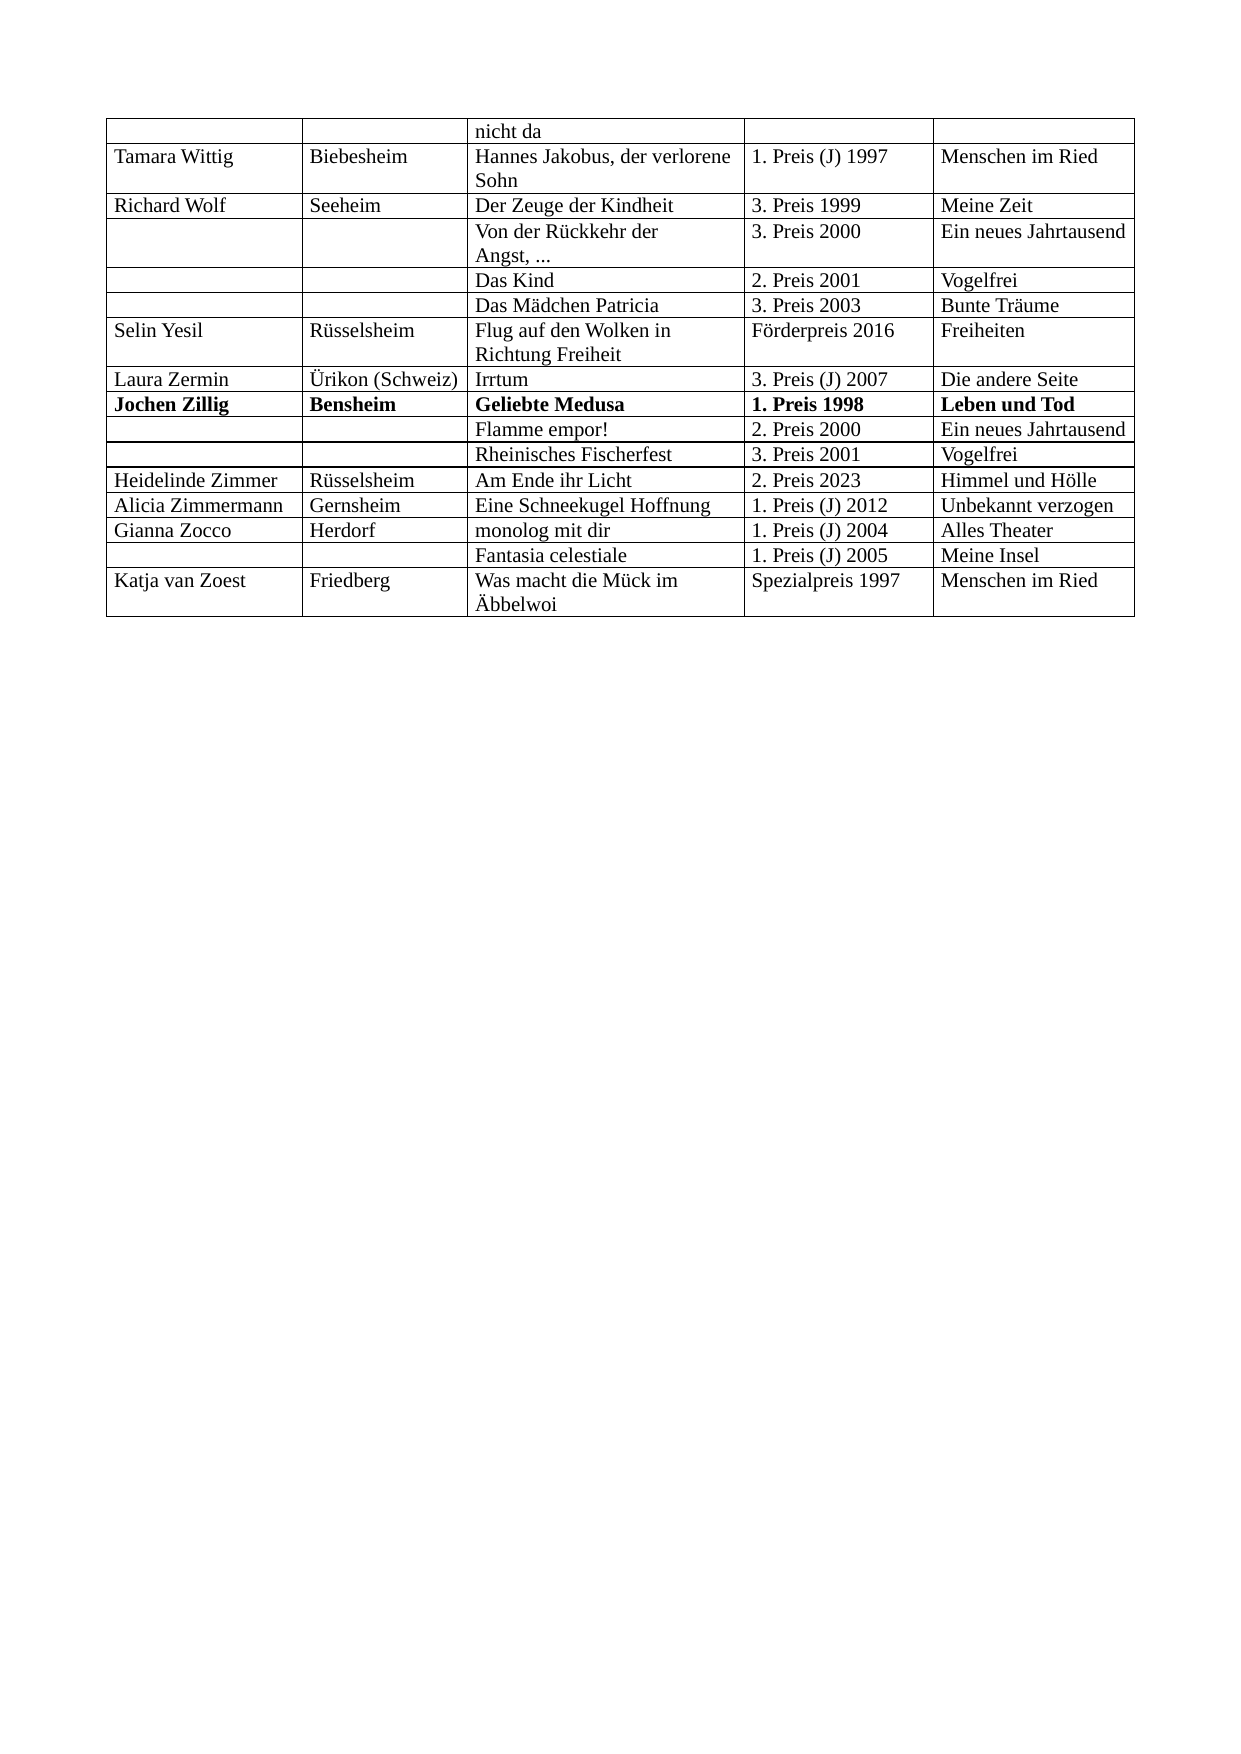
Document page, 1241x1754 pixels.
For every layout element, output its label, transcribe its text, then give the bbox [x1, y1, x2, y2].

table_cell Seeheim [303, 194, 467, 217]
table_cell Selin Yesil [107, 318, 302, 366]
table_cell Vogelfrei [934, 443, 1134, 466]
table_cell Ürikon (Schweiz) [303, 367, 467, 391]
table_cell Himmel und Hölle [934, 468, 1134, 492]
table_cell Tamara Wittig [107, 144, 302, 192]
table_cell Bensheim [303, 392, 467, 416]
table_cell [107, 119, 302, 143]
table_cell 1. Preis (J) 2012 [745, 493, 933, 517]
table_cell Förderpreis 2016 [745, 318, 933, 366]
table_cell Friedberg [303, 568, 467, 616]
table_cell [107, 268, 302, 292]
table_cell [303, 543, 467, 567]
table_cell Herdorf [303, 518, 467, 542]
table_cell 3. Preis 2003 [745, 293, 933, 317]
table_cell 1. Preis 1998 [745, 392, 933, 416]
table_cell Biebesheim [303, 144, 467, 192]
table_cell 1. Preis (J) 2004 [745, 518, 933, 542]
table_cell 3. Preis 1999 [745, 194, 933, 217]
table_cell Ein neues Jahrtausend [934, 417, 1134, 441]
table_cell Geliebte Medusa [468, 392, 744, 416]
table_cell Jochen Zillig [107, 392, 302, 416]
table_cell Am Ende ihr Licht [468, 468, 744, 492]
table_cell Unbekannt verzogen [934, 493, 1134, 517]
table_cell Hannes Jakobus, der verlorene Sohn [468, 144, 744, 192]
table_cell Gianna Zocco [107, 518, 302, 542]
table_cell Menschen im Ried [934, 568, 1134, 616]
table_cell Richard Wolf [107, 194, 302, 217]
table_cell Das Mädchen Patricia [468, 293, 744, 317]
table_cell 3. Preis (J) 2007 [745, 367, 933, 391]
table_cell nicht da [468, 119, 744, 143]
table_cell [303, 268, 467, 292]
table_cell Rüsselsheim [303, 318, 467, 366]
table_cell Ein neues Jahrtausend [934, 219, 1134, 267]
table_cell Rüsselsheim [303, 468, 467, 492]
table_cell Meine Insel [934, 543, 1134, 567]
table_cell [934, 119, 1134, 143]
table_cell Spezialpreis 1997 [745, 568, 933, 616]
table_cell 1. Preis (J) 2005 [745, 543, 933, 567]
table_cell [107, 543, 302, 567]
table_cell Von der Rückkehr der Angst, ... [468, 219, 744, 267]
table_cell 1. Preis (J) 1997 [745, 144, 933, 192]
table_cell 2. Preis 2023 [745, 468, 933, 492]
table_cell Eine Schneekugel Hoffnung [468, 493, 744, 517]
table_cell [303, 417, 467, 441]
table_cell Der Zeuge der Kindheit [468, 194, 744, 217]
table_cell Die andere Seite [934, 367, 1134, 391]
table_cell Meine Zeit [934, 194, 1134, 217]
table_cell [107, 293, 302, 317]
table_cell Irrtum [468, 367, 744, 391]
table_cell monolog mit dir [468, 518, 744, 542]
table_cell [745, 119, 933, 143]
table_cell Bunte Träume [934, 293, 1134, 317]
table_cell Flug auf den Wolken in Richtung Freiheit [468, 318, 744, 366]
table_cell 2. Preis 2000 [745, 417, 933, 441]
table_cell Was macht die Mück im Äbbelwoi [468, 568, 744, 616]
table_cell Alicia Zimmermann [107, 493, 302, 517]
table_cell Flamme empor! [468, 417, 744, 441]
table_cell 3. Preis 2000 [745, 219, 933, 267]
table_cell Alles Theater [934, 518, 1134, 542]
table_cell [107, 219, 302, 267]
table_cell Vogelfrei [934, 268, 1134, 292]
table_cell Rheinisches Fischerfest [468, 443, 744, 466]
table_cell [303, 293, 467, 317]
table_cell [107, 417, 302, 441]
table_cell Heidelinde Zimmer [107, 468, 302, 492]
table_cell Menschen im Ried [934, 144, 1134, 192]
table_cell Katja van Zoest [107, 568, 302, 616]
table_cell [107, 443, 302, 466]
table_cell [303, 119, 467, 143]
table_cell Freiheiten [934, 318, 1134, 366]
table_cell 3. Preis 2001 [745, 443, 933, 466]
table_cell Fantasia celestiale [468, 543, 744, 567]
table_cell Leben und Tod [934, 392, 1134, 416]
table_cell Das Kind [468, 268, 744, 292]
table_cell 2. Preis 2001 [745, 268, 933, 292]
table_cell Gernsheim [303, 493, 467, 517]
table_cell [303, 219, 467, 267]
table_cell [303, 443, 467, 466]
table_cell Laura Zermin [107, 367, 302, 391]
